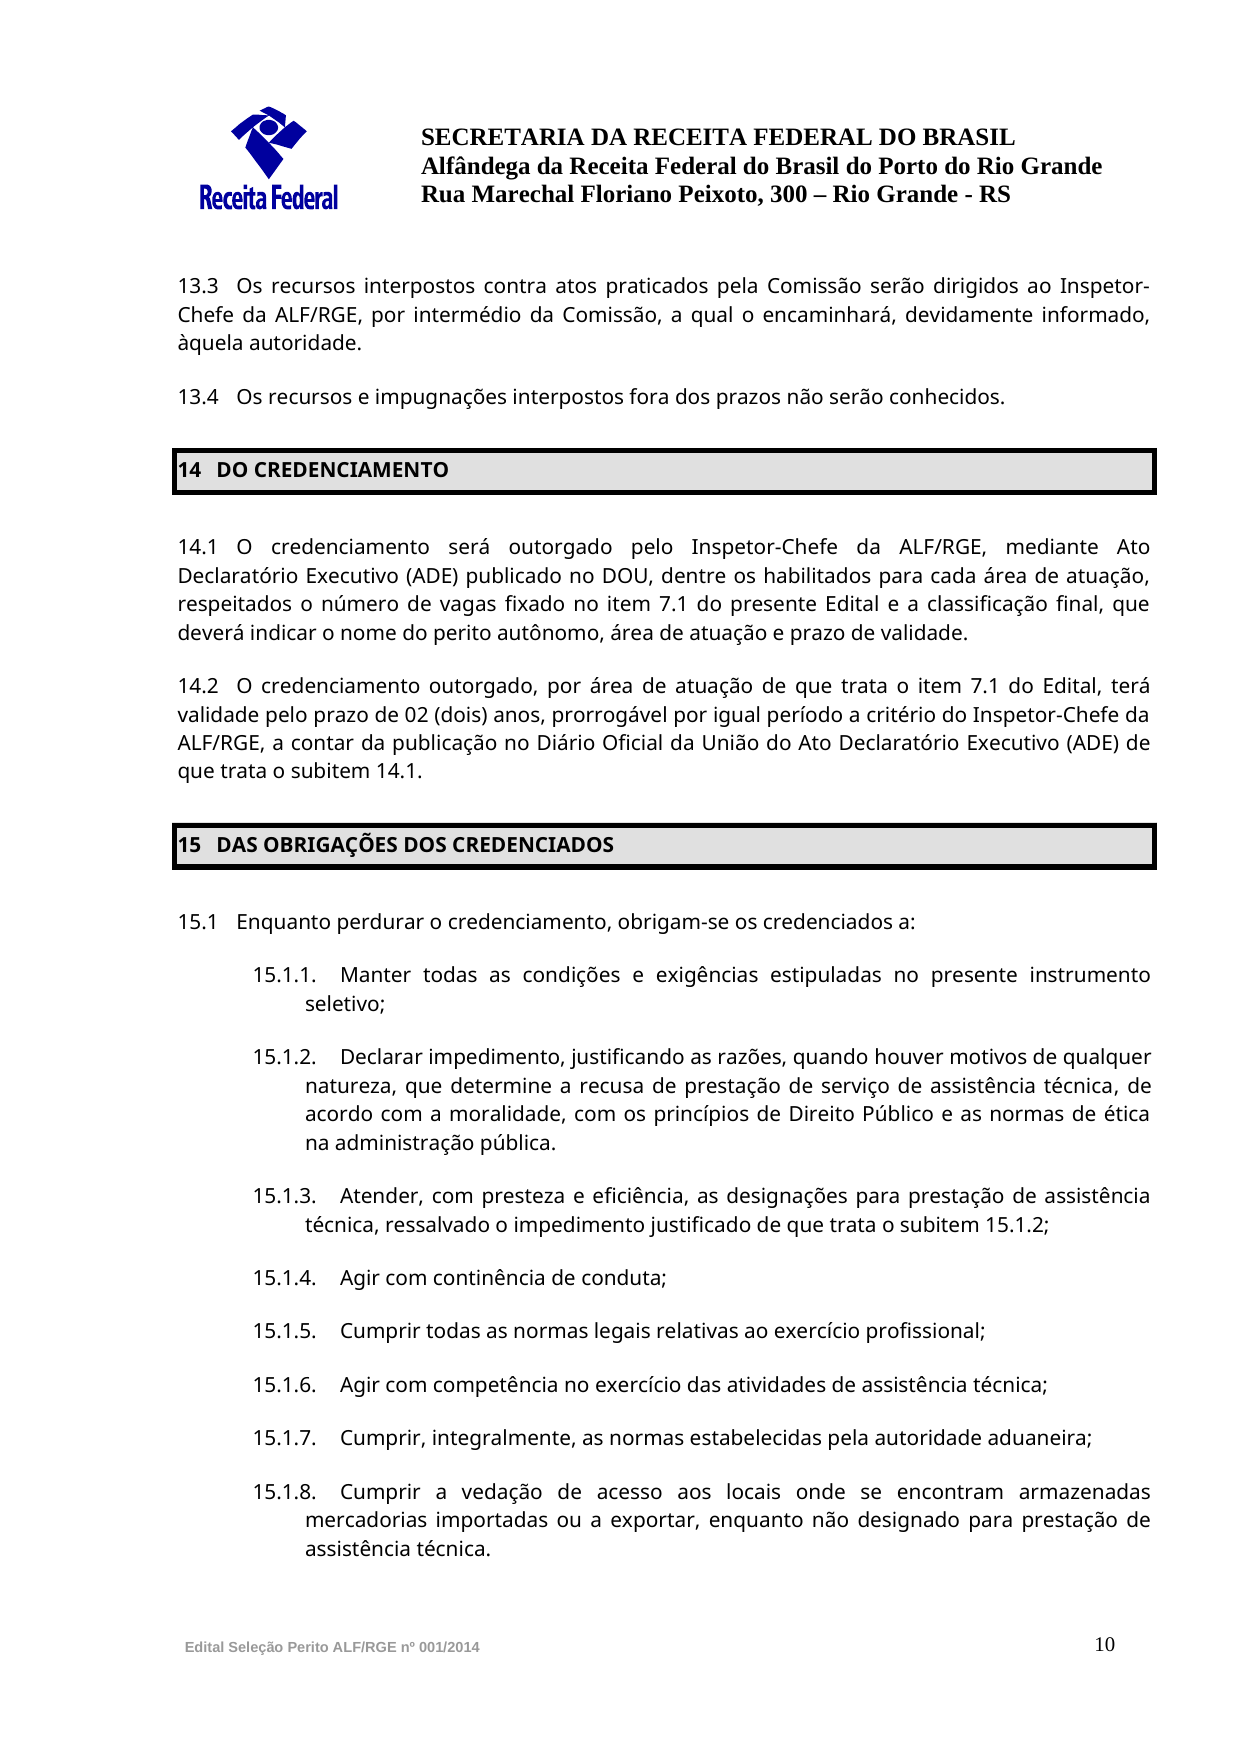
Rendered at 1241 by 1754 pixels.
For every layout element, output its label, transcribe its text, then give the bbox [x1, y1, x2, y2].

list Cumprir todas as normas legais relativas ao exercício profissional; [252, 1317, 1152, 1345]
list Manter todas as condições e exigências estipuladas no presente instrumento seletivo; [252, 961, 1152, 1017]
list Os recursos e impugnações interpostos fora dos prazos não serão conhecidos. [177, 382, 1152, 410]
list O credenciamento outorgado, por área de atuação de que trata o item 7.1 do Edital, terá validade pelo prazo de 02 (dois) anos, prorrogável por igual período a critério do Inspetor-Chefe da ALF/RGE, a contar da publicação no Diário Oficial da União do Ato Declaratório Executivo (ADE) de que trata o subitem 14.1. [177, 671, 1152, 785]
list Agir com continência de conduta; [252, 1263, 1152, 1292]
list Enquanto perdurar o credenciamento, obrigam-se os credenciados a: [177, 907, 1152, 936]
list DO CREDENCIAMENTO [177, 453, 1152, 490]
list Cumprir a vedação de acesso aos locais onde se encontram armazenadas mercadorias importadas ou a exportar, enquanto não designado para prestação de assistência técnica. [252, 1477, 1152, 1562]
list Cumprir, integralmente, as normas estabelecidas pela autoridade aduaneira; [252, 1423, 1152, 1452]
list Os recursos interpostos contra atos praticados pela Comissão serão dirigidos ao Inspetor-Chefe da ALF/RGE, por intermédio da Comissão, a qual o encaminhará, devidamente informado, àquela autoridade. [177, 272, 1152, 357]
list Atender, com presteza e eficiência, as designações para prestação de assistência técnica, ressalvado o impedimento justificado de que trata o subitem 15.1.2; [252, 1181, 1152, 1238]
list Agir com competência no exercício das atividades de assistência técnica; [252, 1370, 1152, 1398]
list DAS OBRIGAÇÕES DOS CREDENCIADOS [177, 828, 1152, 864]
list O credenciamento será outorgado pelo Inspetor-Chefe da ALF/RGE, mediante Ato Declaratório Executivo (ADE) publicado no DOU, dentre os habilitados para cada área de atuação, respeitados o número de vagas fixado no item 7.1 do presente Edital e a classificação final, que deverá indicar o nome do perito autônomo, área de atuação e prazo de validade. [177, 532, 1152, 646]
list Declarar impedimento, justificando as razões, quando houver motivos de qualquer natureza, que determine a recusa de prestação de serviço de assistência técnica, de acordo com a moralidade, com os princípios de Direito Público e as normas de ética na administração pública. [252, 1042, 1152, 1156]
